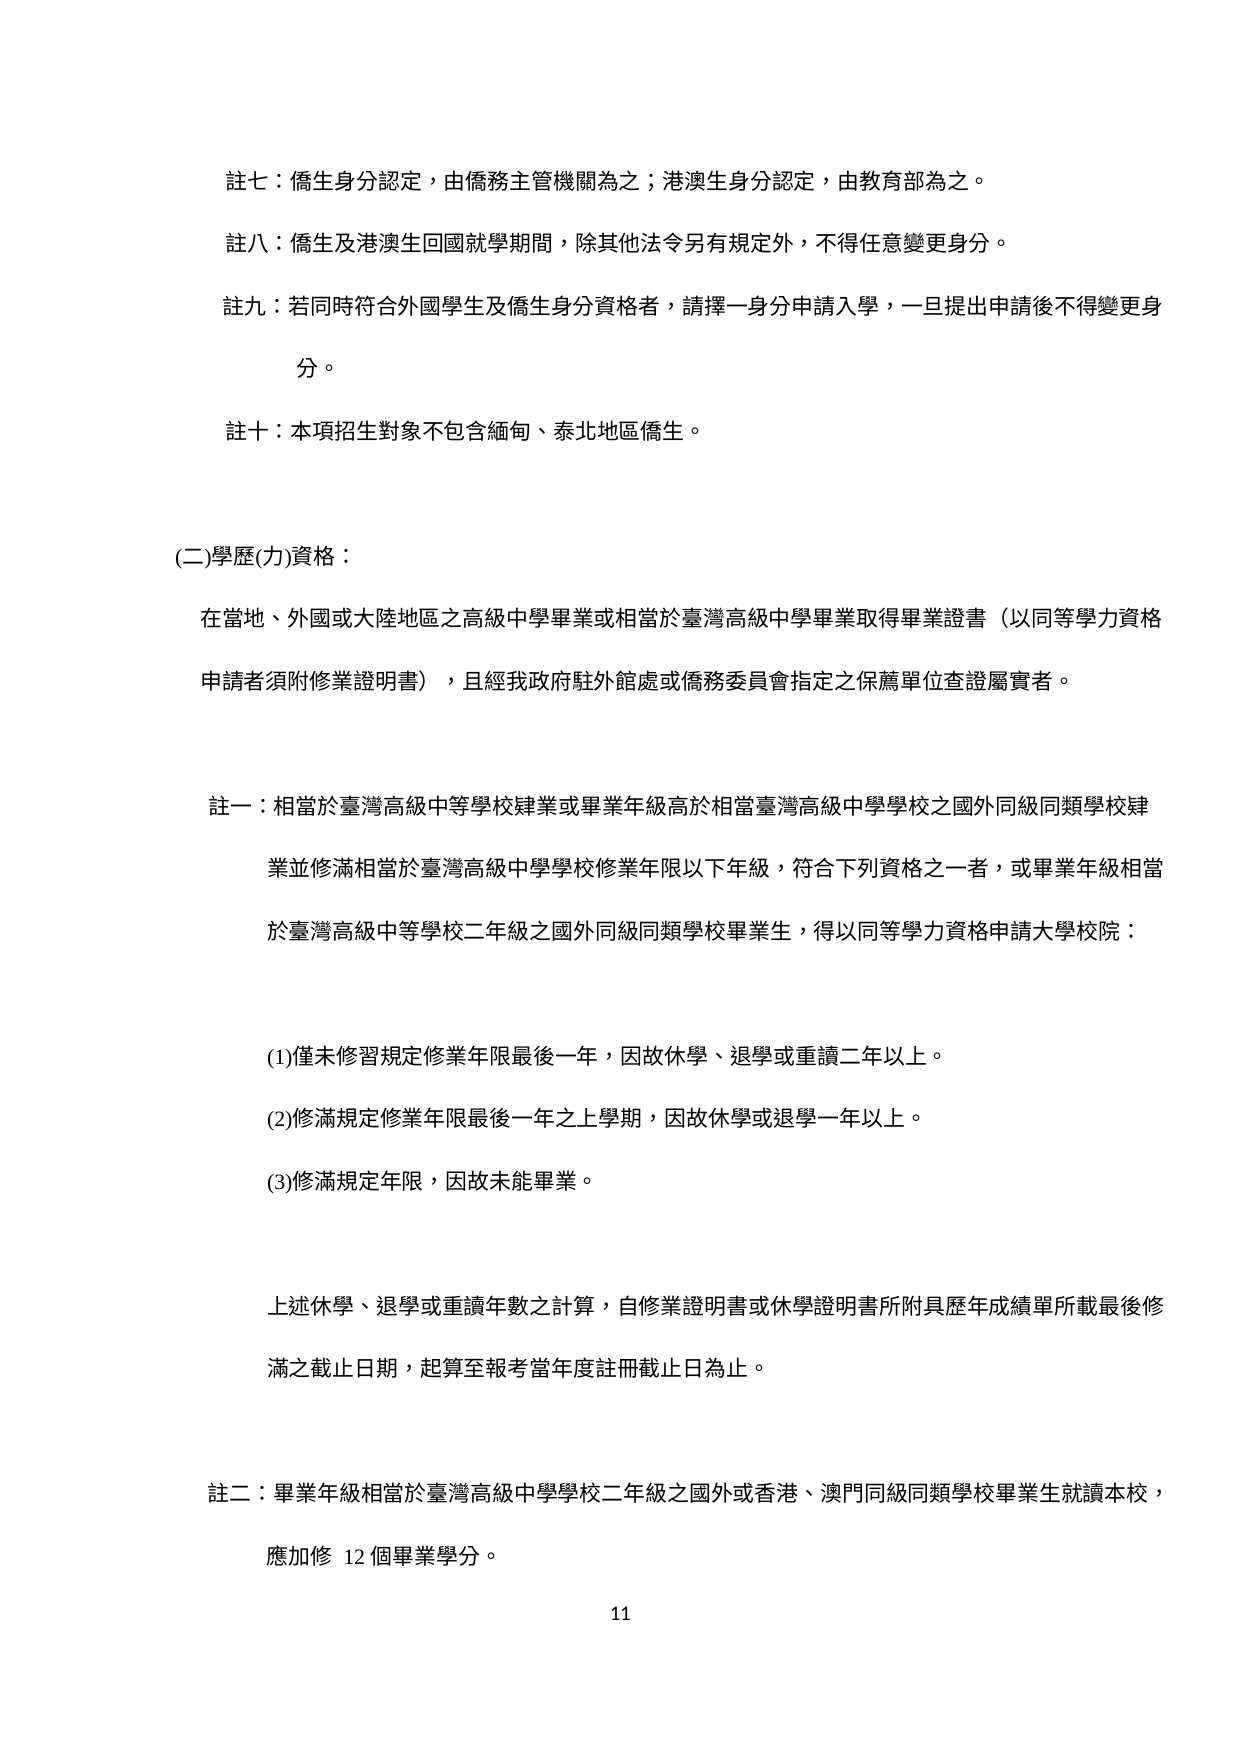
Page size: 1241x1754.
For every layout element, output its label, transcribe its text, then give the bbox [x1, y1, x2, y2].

text 註一：相當於臺灣高級中等學校肄業或畢業年級高於相當臺灣高級中學學校之國外同級同類學校肄業並修滿相當於臺灣高級中學學校修業年限以下年級，符合下列資格之一者，或畢業年級相當於臺灣高級中等學校二年級之國外同級同類學校畢業生，得以同等學力資格申請大學校院： [208, 763, 1165, 951]
text (3)修滿規定年限，因故未能畢業。 [267, 1138, 1165, 1201]
text (2)修滿規定修業年限最後一年之上學期，因故休學或退學一年以上。 [267, 1076, 1165, 1138]
text 註七：僑生身分認定，由僑務主管機關為之；港澳生身分認定，由教育部為之。 [225, 138, 1165, 201]
text 在當地、外國或大陸地區之高級中學畢業或相當於臺灣高級中學畢業取得畢業證書（以同等學力資格申請者須附修業證明書），且經我政府駐外館處或僑務委員會指定之保薦單位查證屬實者。 [200, 576, 1165, 701]
text (二)學歷(力)資格： [175, 513, 1165, 576]
text 註九：若同時符合外國學生及僑生身分資格者，請擇一身分申請入學，一旦提出申請後不得變更身分。 [223, 263, 1165, 388]
text (1)僅未修習規定修業年限最後一年，因故休學、退學或重讀二年以上。 [267, 1013, 1165, 1076]
text 註二：畢業年級相當於臺灣高級中學學校二年級之國外或香港、澳門同級同類學校畢業生就讀本校，應加修 12 個畢業學分。 [208, 1451, 1165, 1576]
text 註八：僑生及港澳生回國就學期間，除其他法令另有規定外，不得任意變更身分。 [225, 201, 1165, 263]
text 註十：本項招生對象不包含緬甸、泰北地區僑生。 [225, 388, 1165, 451]
text 上述休學、退學或重讀年數之計算，自修業證明書或休學證明書所附具歷年成績單所載最後修滿之截止日期，起算至報考當年度註冊截止日為止。 [267, 1263, 1165, 1388]
